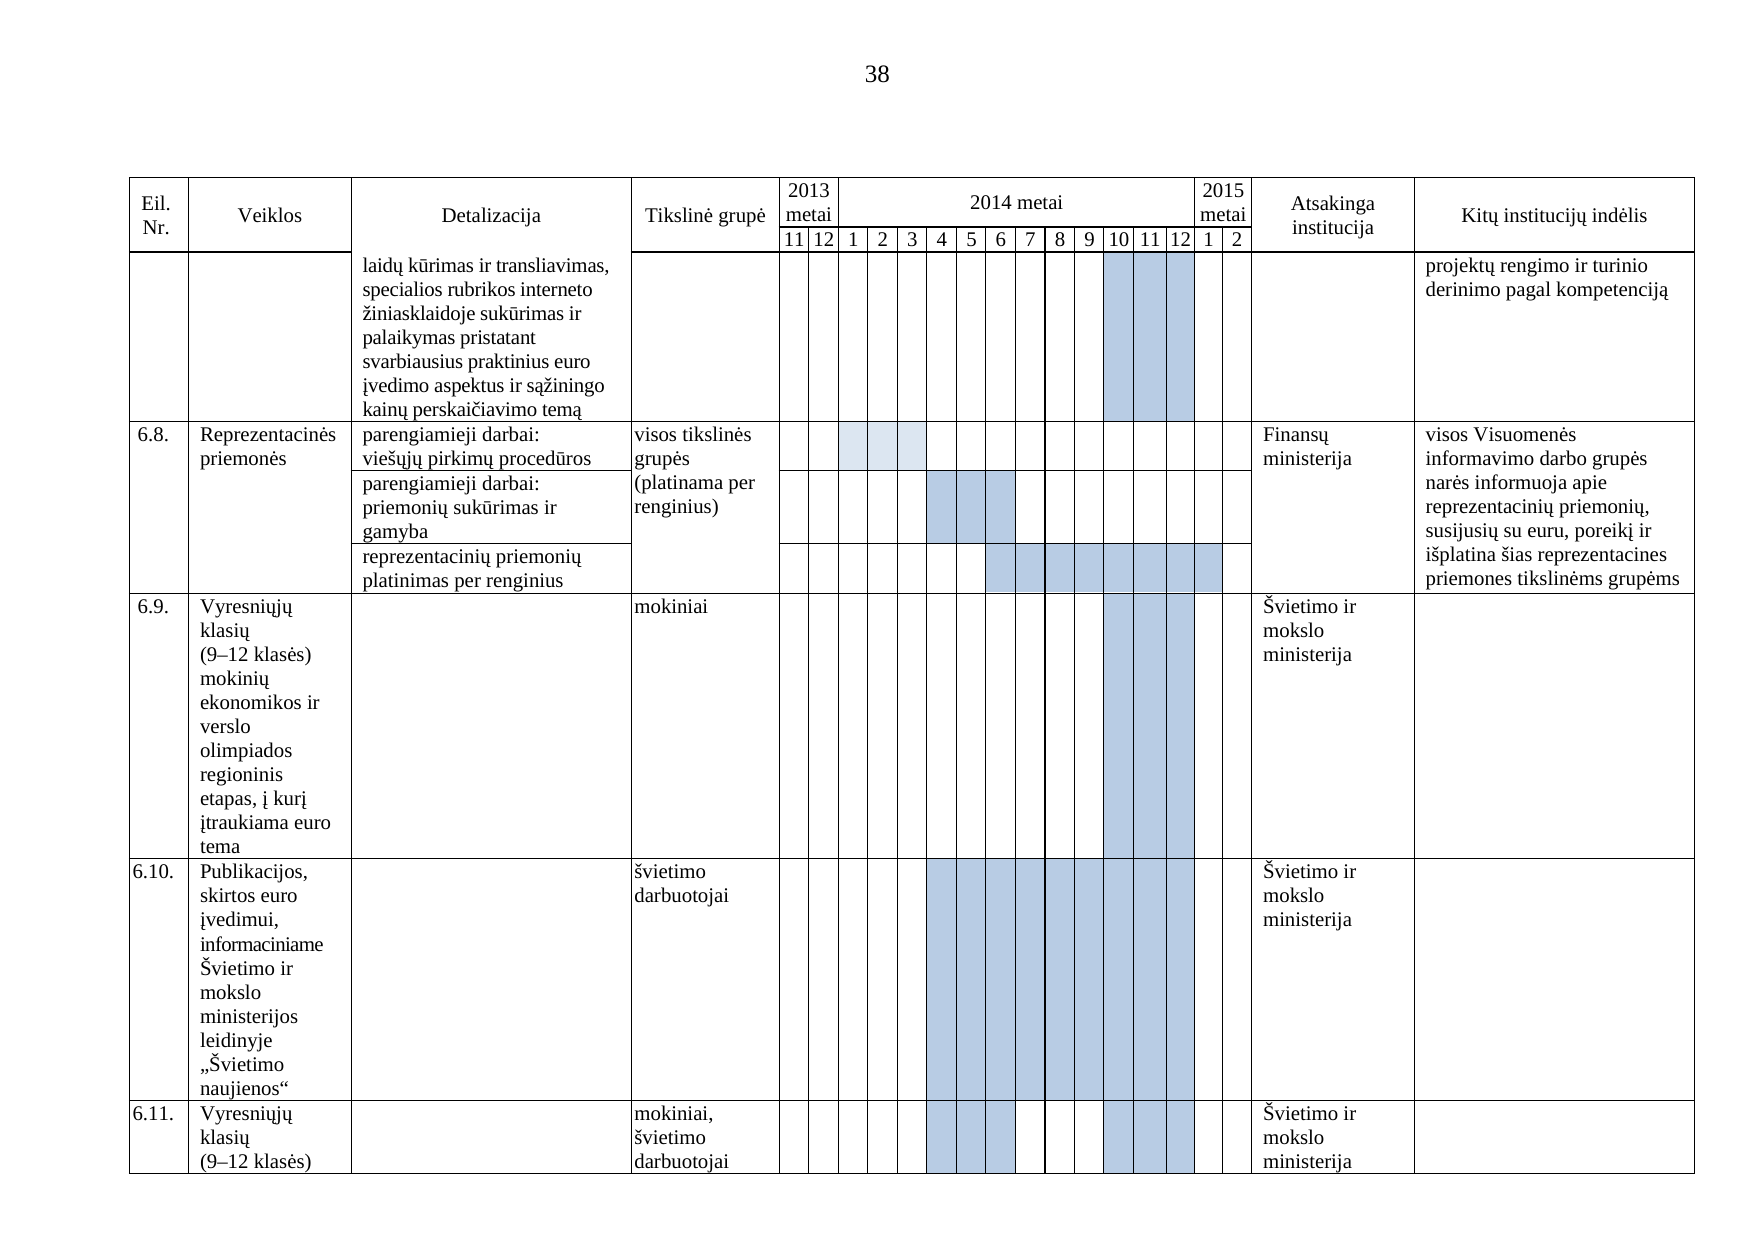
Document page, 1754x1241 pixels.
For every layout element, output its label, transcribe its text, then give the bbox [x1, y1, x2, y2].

table_cell [352, 859, 631, 1100]
table_cell visos Visuomenės informavimo darbo grupės narės informuoja apie reprezentacinių priemonių, susijusių su euru, poreikį ir išplatina šias reprezentacines priemones tikslinėms grupėms [1415, 422, 1694, 592]
table_header Atsakinga institucija [1252, 178, 1414, 251]
table_cell [809, 1101, 838, 1173]
table_cell [1016, 859, 1044, 1100]
table_cell [957, 859, 985, 1100]
table_cell [1167, 422, 1194, 470]
table_cell [1415, 594, 1694, 858]
table_cell Reprezentacinės priemonės [189, 422, 351, 592]
table_cell [1134, 1101, 1166, 1173]
table_cell [1104, 422, 1133, 470]
table_cell 7 [1016, 228, 1044, 251]
table_cell [1223, 253, 1251, 421]
table_cell laidų kūrimas ir transliavimas, specialios rubrikos interneto žiniasklaidoje sukūrimas ir palaikymas pristatant svarbiausius praktinius euro įvedimo aspektus ir sąžiningo kainų perskaičiavimo temą [352, 251, 631, 421]
table_cell [1167, 471, 1194, 543]
table_cell Vyresniųjų klasių (9–12 klasės) mokinių ekonomikos ir verslo olimpiados regioninis etapas, į kurį įtraukiama euro tema [189, 594, 351, 858]
table_cell [1075, 594, 1103, 858]
table_cell [780, 544, 808, 592]
table_cell [868, 544, 897, 592]
table_cell [1016, 594, 1044, 858]
table_cell [1167, 594, 1194, 858]
table_cell [957, 471, 985, 543]
table_cell [986, 544, 1015, 592]
table_cell [1046, 1101, 1074, 1173]
table_cell [1075, 544, 1103, 592]
table_cell [1134, 594, 1166, 858]
table_cell [839, 1101, 867, 1173]
table_cell [780, 859, 808, 1100]
table_cell [1075, 422, 1103, 470]
table_cell [1104, 471, 1133, 543]
table_cell [632, 253, 779, 421]
table_cell 8 [1046, 228, 1074, 251]
table_cell [780, 594, 808, 858]
table_cell 11 [780, 228, 808, 251]
table_header 2013 metai [780, 178, 838, 226]
table_cell [839, 544, 867, 592]
table_cell [1104, 859, 1133, 1100]
table_cell [898, 544, 926, 592]
table_cell [986, 422, 1015, 470]
table_header Tikslinė grupė [632, 178, 779, 251]
table_cell [898, 253, 926, 421]
table_cell [839, 471, 867, 543]
table_cell [957, 544, 985, 592]
table_cell [1223, 1101, 1251, 1173]
table_cell [189, 253, 351, 421]
table_cell [927, 422, 956, 470]
table_cell [839, 422, 867, 470]
table_cell [780, 253, 808, 421]
table_cell [780, 1101, 808, 1173]
table_cell [1075, 1101, 1103, 1173]
table_cell [1195, 471, 1222, 543]
table_cell [1075, 253, 1103, 421]
table_cell [809, 471, 838, 543]
table_cell Švietimo ir mokslo ministerija [1252, 1101, 1414, 1173]
table_cell [780, 422, 808, 470]
table_cell [1046, 253, 1074, 421]
table_cell 9 [1075, 228, 1103, 251]
table_cell [1046, 471, 1074, 543]
table_header Eil. Nr. [130, 178, 188, 251]
table_cell [868, 1101, 897, 1173]
table_cell 10 [1104, 228, 1133, 251]
table_cell mokiniai [632, 594, 779, 858]
table_cell Švietimo ir mokslo ministerija [1252, 859, 1414, 1100]
table_cell parengiamieji darbai: priemonių sukūrimas ir gamyba [352, 471, 631, 543]
table_cell [957, 422, 985, 470]
table_cell [868, 859, 897, 1100]
table_cell Finansų ministerija [1252, 422, 1414, 592]
table_cell [1134, 544, 1166, 592]
table_cell [1195, 1101, 1222, 1173]
table_header Kitų institucijų indėlis [1415, 178, 1694, 251]
table_cell 6.10. [130, 859, 188, 1100]
table_cell [1134, 253, 1166, 421]
table_cell mokiniai, švietimo darbuotojai [632, 1101, 779, 1173]
table_cell [1195, 594, 1222, 858]
table_cell [957, 253, 985, 421]
table_header 2015 metai [1195, 178, 1251, 226]
table_cell 6.8. [130, 422, 188, 592]
table_cell 11 [1134, 228, 1166, 251]
table_cell visos tikslinės grupės (platinama per renginius) [632, 422, 779, 592]
table_cell 3 [898, 228, 926, 251]
table_cell [352, 594, 631, 858]
table_cell [1223, 422, 1251, 470]
table_cell [1167, 253, 1194, 421]
table_cell parengiamieji darbai: viešųjų pirkimų procedūros [352, 422, 631, 470]
table_cell [839, 859, 867, 1100]
table_cell [1134, 422, 1166, 470]
table_cell [839, 253, 867, 421]
table_cell 2 [868, 228, 897, 251]
table_cell [1195, 544, 1222, 592]
table_cell 5 [957, 228, 985, 251]
table_cell reprezentacinių priemonių platinimas per renginius [352, 544, 631, 592]
table_cell [1252, 253, 1414, 421]
table_cell 2 [1223, 228, 1251, 251]
table_cell [927, 594, 956, 858]
table_cell [352, 1101, 631, 1173]
table_header 2014 metai [839, 178, 1194, 226]
table_cell [898, 422, 926, 470]
table_cell [1167, 859, 1194, 1100]
table_cell [868, 253, 897, 421]
table_cell [809, 422, 838, 470]
table_cell [1016, 1101, 1044, 1173]
table_cell [1195, 253, 1222, 421]
table_cell [1134, 859, 1166, 1100]
table_cell [927, 253, 956, 421]
table_cell [1134, 471, 1166, 543]
table_cell [986, 1101, 1015, 1173]
table_cell Publikacijos, skirtos euro įvedimui, informaciniame Švietimo ir mokslo ministerijos leidinyje „Švietimo naujienos“ [189, 859, 351, 1100]
table_cell [957, 1101, 985, 1173]
table_cell 1 [1195, 228, 1222, 251]
table_cell [986, 253, 1015, 421]
table_cell [986, 594, 1015, 858]
table_cell [957, 594, 985, 858]
table_cell [927, 1101, 956, 1173]
table_cell [898, 1101, 926, 1173]
table_cell 12 [809, 228, 838, 251]
table_cell [1104, 544, 1133, 592]
table_cell [1046, 422, 1074, 470]
table_cell [1046, 859, 1074, 1100]
table_cell [1167, 1101, 1194, 1173]
table_cell [809, 544, 838, 592]
table_cell [1075, 471, 1103, 543]
table_header Veiklos [189, 178, 351, 251]
table_cell švietimo darbuotojai [632, 859, 779, 1100]
table_cell [1195, 422, 1222, 470]
table_cell [1075, 859, 1103, 1100]
table_cell [986, 471, 1015, 543]
table_cell [1016, 544, 1044, 592]
table_cell [1223, 594, 1251, 858]
table_cell [1016, 422, 1044, 470]
table_cell [898, 471, 926, 543]
table_cell 1 [839, 228, 867, 251]
table_cell [927, 544, 956, 592]
table_cell [130, 253, 188, 421]
table_cell projektų rengimo ir turinio derinimo pagal kompetenciją [1415, 253, 1694, 421]
table_cell 6 [986, 228, 1015, 251]
table_cell [809, 859, 838, 1100]
table_cell [1016, 471, 1044, 543]
table_cell [1046, 544, 1074, 592]
table_cell 12 [1167, 228, 1194, 251]
table_cell [1167, 544, 1194, 592]
table_cell [868, 594, 897, 858]
table_cell [809, 253, 838, 421]
table_cell [868, 471, 897, 543]
table_cell [1016, 253, 1044, 421]
table_cell 4 [927, 228, 956, 251]
table_cell [780, 471, 808, 543]
table_cell Vyresniųjų klasių (9–12 klasės) [189, 1101, 351, 1173]
table_cell [809, 594, 838, 858]
table_cell [1223, 471, 1251, 543]
table_cell [927, 471, 956, 543]
table_cell [898, 859, 926, 1100]
table_cell [1223, 859, 1251, 1100]
table_cell [1104, 253, 1133, 421]
table_cell [1223, 544, 1251, 592]
table_cell [839, 594, 867, 858]
table_cell 6.11. [130, 1101, 188, 1173]
table_cell [986, 859, 1015, 1100]
table_cell [1195, 859, 1222, 1100]
table_header Detalizacija [352, 178, 631, 251]
table_cell [1104, 594, 1133, 858]
table_cell [1415, 859, 1694, 1100]
table_cell Švietimo ir mokslo ministerija [1252, 594, 1414, 858]
table_cell [868, 422, 897, 470]
table_cell [1046, 594, 1074, 858]
table_cell [898, 594, 926, 858]
table_cell [1104, 1101, 1133, 1173]
table_cell [1415, 1101, 1694, 1173]
table_cell [927, 859, 956, 1100]
table_cell 6.9. [130, 594, 188, 858]
